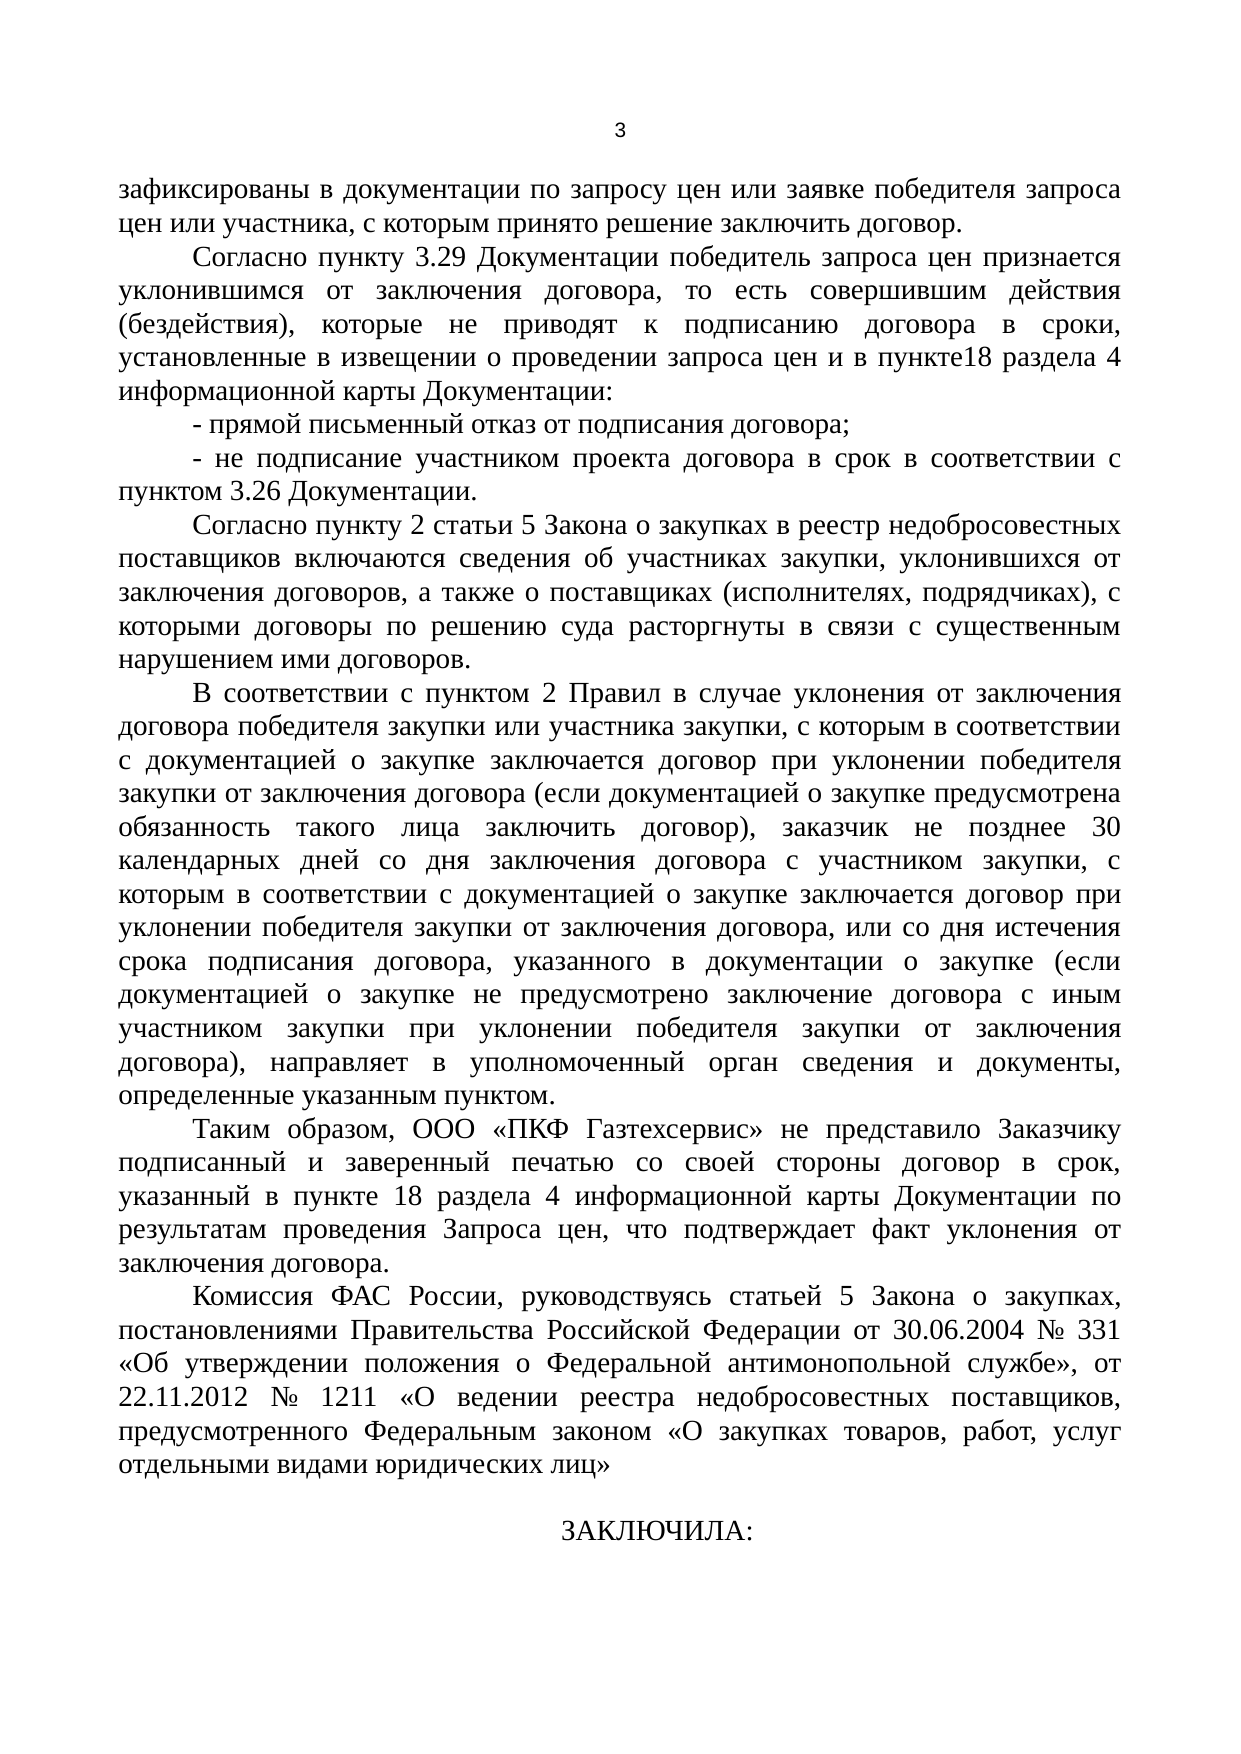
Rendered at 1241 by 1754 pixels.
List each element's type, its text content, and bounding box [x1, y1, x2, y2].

text - не подписание участником проекта договора в срок в соответствии с пунктом 3.26 Документации. [118, 440, 1122, 507]
text Согласно пункту 3.29 Документации победитель запроса цен признается уклонившимся от заключения договора, то есть совершившим действия (бездействия), которые не приводят к подписанию договора в сроки, установленные в извещении о проведении запроса цен и в пункте18 раздела 4 информационной карты Документации: [118, 239, 1122, 406]
text ЗАКЛЮЧИЛА: [118, 1513, 1122, 1547]
text В соответствии с пунктом 2 Правил в случае уклонения от заключения договора победителя закупки или участника закупки, с которым в соответствии с документацией о закупке заключается договор при уклонении победителя закупки от заключения договора (если документацией о закупке предусмотрена обязанность такого лица заключить договор), заказчик не позднее 30 календарных дней со дня заключения договора с участником закупки, с которым в соответствии с документацией о закупке заключается договор при уклонении победителя закупки от заключения договора, или со дня истечения срока подписания договора, указанного в документации о закупке (если документацией о закупке не предусмотрено заключение договора с иным участником закупки при уклонении победителя закупки от заключения договора), направляет в уполномоченный орган сведения и документы, определенные указанным пунктом. [118, 675, 1122, 1111]
text Комиссия ФАС России, руководствуясь статьей 5 Закона о закупках, постановлениями Правительства Российской Федерации от 30.06.2004 № 331 «Об утверждении положения о Федеральной антимонопольной службе», от 22.11.2012 № 1211 «О ведении реестра недобросовестных поставщиков, предусмотренного Федеральным законом «О закупках товаров, работ, услуг отдельными видами юридических лиц» [118, 1278, 1122, 1480]
text Таким образом, ООО «ПКФ Газтехсервис» не представило Заказчику подписанный и заверенный печатью со своей стороны договор в срок, указанный в пункте 18 раздела 4 информационной карты Документации по результатам проведения Запроса цен, что подтверждает факт уклонения от заключения договора. [118, 1111, 1122, 1278]
text - прямой письменный отказ от подписания договора; [118, 406, 1122, 440]
text зафиксированы в документации по запросу цен или заявке победителя запроса цен или участника, с которым принято решение заключить договор. [118, 172, 1122, 239]
text Согласно пункту 2 статьи 5 Закона о закупках в реестр недобросовестных поставщиков включаются сведения об участниках закупки, уклонившихся от заключения договоров, а также о поставщиках (исполнителях, подрядчиках), с которыми договоры по решению суда расторгнуты в связи с существенным нарушением ими договоров. [118, 507, 1122, 675]
